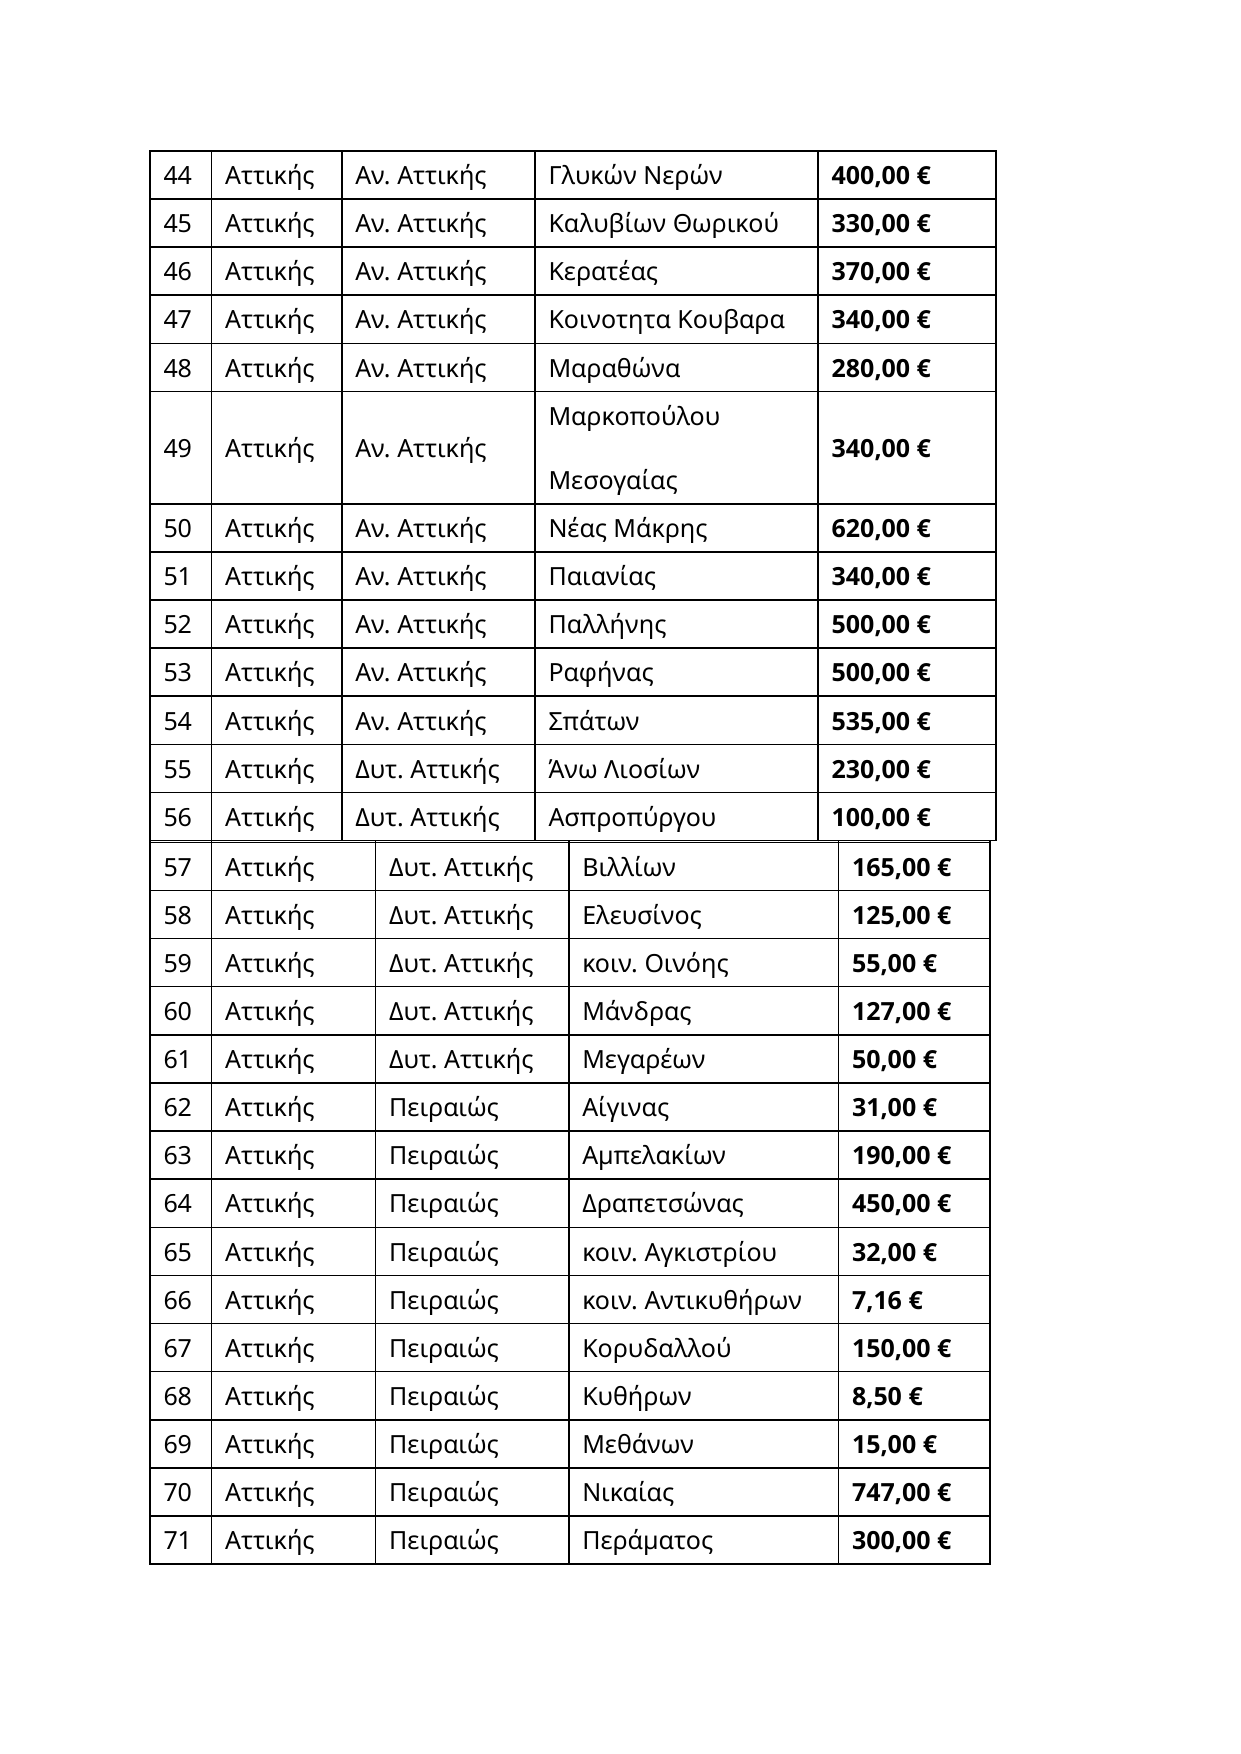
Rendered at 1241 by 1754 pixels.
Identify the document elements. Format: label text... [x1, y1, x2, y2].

table_cell 450,00 € [839, 1180, 989, 1226]
table_cell 190,00 € [839, 1132, 989, 1178]
table_cell Αττικής [212, 745, 341, 792]
table_cell Αττικής [212, 553, 341, 599]
table_cell Αττικής [212, 939, 375, 986]
table_cell Δυτ. Αττικής [376, 1036, 568, 1082]
table_cell 340,00 € [819, 553, 995, 599]
table_cell 280,00 € [819, 344, 995, 391]
table_header 57 [151, 843, 211, 889]
table_cell 71 [151, 1517, 211, 1563]
table_cell 620,00 € [819, 505, 995, 551]
table_cell Αττικής [212, 344, 341, 391]
table_cell Αττικής [212, 1469, 375, 1515]
table_cell 49 [151, 392, 211, 503]
table_cell Πειραιώς [376, 1372, 568, 1419]
table_cell Αττικής [212, 1324, 375, 1371]
table_cell Αττικής [212, 891, 375, 938]
table_cell 32,00 € [839, 1228, 989, 1274]
table_cell Αν. Αττικής [343, 601, 534, 647]
table_cell Αίγινας [570, 1084, 838, 1130]
table_cell Αν. Αττικής [343, 152, 534, 198]
table_header 165,00 € [839, 843, 989, 889]
table_cell Δυτ. Αττικής [376, 987, 568, 1034]
table_cell Μεθάνων [570, 1421, 838, 1467]
table_cell Γλυκών Νερών [536, 152, 817, 198]
table_cell 53 [151, 649, 211, 695]
table_cell Πειραιώς [376, 1180, 568, 1226]
table_cell Πειραιώς [376, 1228, 568, 1274]
table_cell 230,00 € [819, 745, 995, 792]
table_cell Αττικής [212, 1036, 375, 1082]
table_cell Κυθήρων [570, 1372, 838, 1419]
table_cell Περάματος [570, 1517, 838, 1563]
table_cell 48 [151, 344, 211, 391]
table_cell Ελευσίνος [570, 891, 838, 938]
table_cell Μάνδρας [570, 987, 838, 1034]
table_cell 56 [151, 793, 211, 840]
table_cell Κοινοτητα Κουβαρα [536, 296, 817, 342]
table_cell Αττικής [212, 1132, 375, 1178]
table_cell Αττικής [212, 1228, 375, 1274]
table_cell 47 [151, 296, 211, 342]
table_cell 150,00 € [839, 1324, 989, 1371]
table_cell Πειραιώς [376, 1084, 568, 1130]
table_cell Αν. Αττικής [343, 248, 534, 294]
table_cell Πειραιώς [376, 1324, 568, 1371]
table_cell 8,50 € [839, 1372, 989, 1419]
table_cell 500,00 € [819, 649, 995, 695]
table_cell Μαραθώνα [536, 344, 817, 391]
table_cell Ραφήνας [536, 649, 817, 695]
table_cell Αττικής [212, 1421, 375, 1467]
table_cell 50,00 € [839, 1036, 989, 1082]
table_cell 44 [151, 152, 211, 198]
table_cell Αττικής [212, 200, 341, 246]
table_cell 54 [151, 697, 211, 743]
table_cell Αν. Αττικής [343, 344, 534, 391]
table_cell Αττικής [212, 505, 341, 551]
table_cell 370,00 € [819, 248, 995, 294]
table_cell κοιν. Οινόης [570, 939, 838, 986]
table_cell 65 [151, 1228, 211, 1274]
table_cell 300,00 € [839, 1517, 989, 1563]
table_cell Νικαίας [570, 1469, 838, 1515]
table_cell 67 [151, 1324, 211, 1371]
table_cell 62 [151, 1084, 211, 1130]
table_cell Αττικής [212, 649, 341, 695]
table_cell 52 [151, 601, 211, 647]
table_cell 127,00 € [839, 987, 989, 1034]
table_cell Πειραιώς [376, 1421, 568, 1467]
table_cell 747,00 € [839, 1469, 989, 1515]
table_cell 330,00 € [819, 200, 995, 246]
table_cell 45 [151, 200, 211, 246]
table_cell Πειραιώς [376, 1517, 568, 1563]
table_cell Αττικής [212, 1372, 375, 1419]
table_cell Πειραιώς [376, 1276, 568, 1323]
table_cell 535,00 € [819, 697, 995, 743]
table_cell 100,00 € [819, 793, 995, 840]
table_cell Αττικής [212, 1276, 375, 1323]
table_cell Αμπελακίων [570, 1132, 838, 1178]
table_cell Αττικής [212, 392, 341, 503]
table_cell Δυτ. Αττικής [343, 745, 534, 792]
table_cell 68 [151, 1372, 211, 1419]
table_header Δυτ. Αττικής [376, 843, 568, 889]
table_cell Αν. Αττικής [343, 553, 534, 599]
table_cell 500,00 € [819, 601, 995, 647]
table_cell Αττικής [212, 248, 341, 294]
table_cell 60 [151, 987, 211, 1034]
table_cell 70 [151, 1469, 211, 1515]
table_cell Αττικής [212, 1180, 375, 1226]
table_cell 63 [151, 1132, 211, 1178]
table_cell Πειραιώς [376, 1132, 568, 1178]
table_cell Άνω Λιοσίων [536, 745, 817, 792]
table_cell 69 [151, 1421, 211, 1467]
table_cell Αν. Αττικής [343, 392, 534, 503]
table_cell 340,00 € [819, 296, 995, 342]
table_cell Μεγαρέων [570, 1036, 838, 1082]
table_cell Δραπετσώνας [570, 1180, 838, 1226]
table_cell Αττικής [212, 1084, 375, 1130]
table_cell 64 [151, 1180, 211, 1226]
table_cell Ασπροπύργου [536, 793, 817, 840]
table_cell 61 [151, 1036, 211, 1082]
table_cell Αν. Αττικής [343, 200, 534, 246]
table_header Βιλλίων [570, 843, 838, 889]
table_cell Αττικής [212, 697, 341, 743]
table_cell 58 [151, 891, 211, 938]
table_cell 31,00 € [839, 1084, 989, 1130]
table_cell κοιν. Αγκιστρίου [570, 1228, 838, 1274]
table_cell 15,00 € [839, 1421, 989, 1467]
table_cell 340,00 € [819, 392, 995, 503]
table_cell Κορυδαλλού [570, 1324, 838, 1371]
table_cell Αν. Αττικής [343, 697, 534, 743]
table_cell 125,00 € [839, 891, 989, 938]
table_cell Σπάτων [536, 697, 817, 743]
table_cell 51 [151, 553, 211, 599]
table_cell 46 [151, 248, 211, 294]
table_cell Αττικής [212, 296, 341, 342]
table_cell κοιν. Αντικυθήρων [570, 1276, 838, 1323]
table_cell Παλλήνης [536, 601, 817, 647]
table_cell Νέας Μάκρης [536, 505, 817, 551]
table_header Αττικής [212, 843, 375, 889]
table_cell Αττικής [212, 601, 341, 647]
table_cell Αττικής [212, 1517, 375, 1563]
table_cell 55 [151, 745, 211, 792]
table_cell 7,16 € [839, 1276, 989, 1323]
table_cell Αττικής [212, 152, 341, 198]
table_cell Καλυβίων Θωρικού [536, 200, 817, 246]
table_cell Μαρκοπούλου Μεσογαίας [536, 392, 817, 503]
table_cell 50 [151, 505, 211, 551]
table_cell Αν. Αττικής [343, 296, 534, 342]
table_cell Αν. Αττικής [343, 649, 534, 695]
table_cell Δυτ. Αττικής [376, 939, 568, 986]
table_cell Αττικής [212, 987, 375, 1034]
table_cell Αττικής [212, 793, 341, 840]
table_cell 55,00 € [839, 939, 989, 986]
table_cell Παιανίας [536, 553, 817, 599]
table_cell Κερατέας [536, 248, 817, 294]
table_cell Πειραιώς [376, 1469, 568, 1515]
table_cell Αν. Αττικής [343, 505, 534, 551]
table_cell 59 [151, 939, 211, 986]
table_cell 66 [151, 1276, 211, 1323]
table_cell 400,00 € [819, 152, 995, 198]
table_cell Δυτ. Αττικής [376, 891, 568, 938]
table_cell Δυτ. Αττικής [343, 793, 534, 840]
